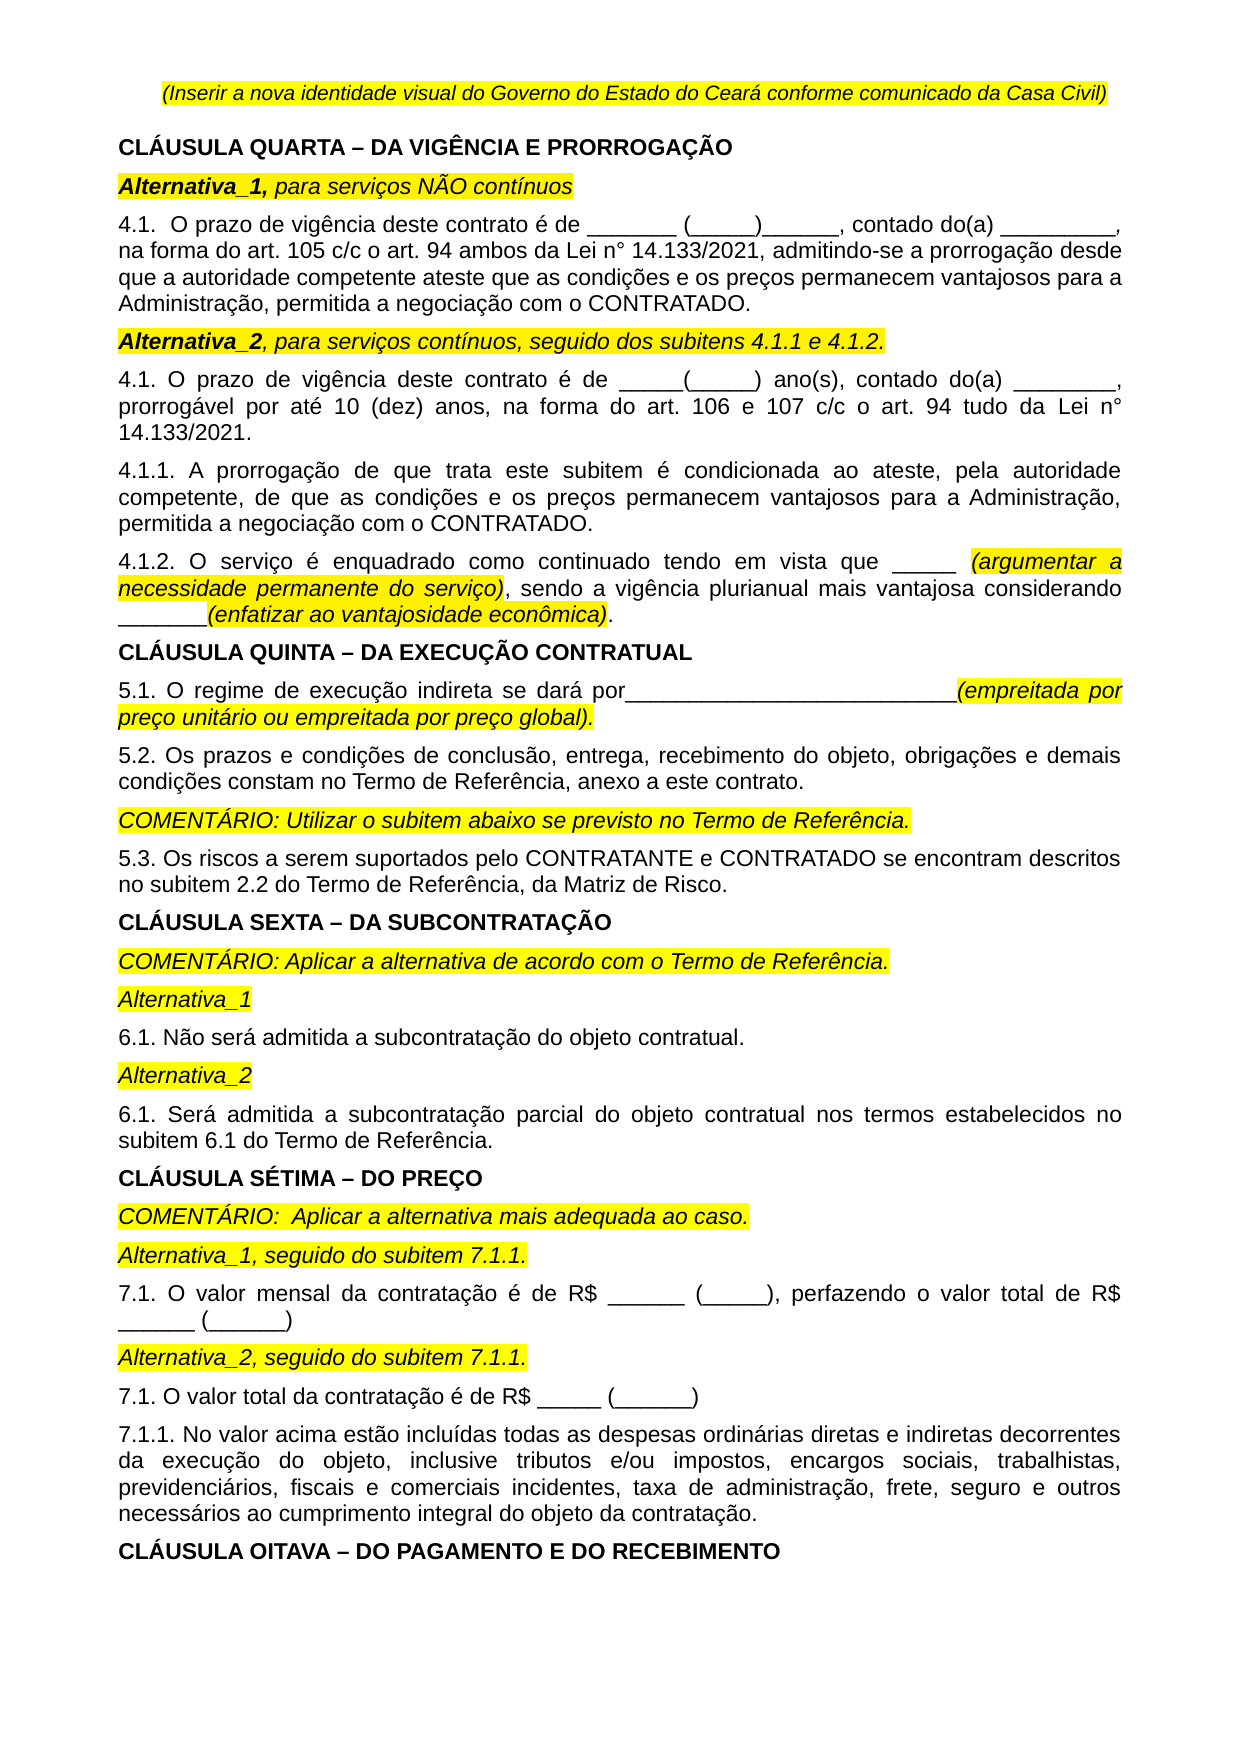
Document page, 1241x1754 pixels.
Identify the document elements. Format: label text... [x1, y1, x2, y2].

text COMENTÁRIO: Utilizar o subitem abaixo se previsto no Termo de Referência. [118, 807, 1122, 833]
text CLÁUSULA SEXTA – DA SUBCONTRATAÇÃO [118, 909, 1122, 936]
text 5.3. Os riscos a serem suportados pelo CONTRATANTE e CONTRATADO se encontram descritos no subitem 2.2 do Termo de Referência, da Matriz de Risco. [118, 845, 1122, 897]
text 4.1.2. O serviço é enquadrado como continuado tendo em vista que _____ (argumentar a necessidade permanente do serviço), sendo a vigência plurianual mais vantajosa considerando _______(enfatizar ao vantajosidade econômica). [118, 548, 1122, 627]
text 7.1. O valor mensal da contratação é de R$ ______ (_____), perfazendo o valor total de R$ ______ (______) [118, 1280, 1122, 1332]
text Alternativa_2, para serviços contínuos, seguido dos subitens 4.1.1 e 4.1.2. [118, 328, 1122, 354]
text CLÁUSULA OITAVA – DO PAGAMENTO E DO RECEBIMENTO [118, 1538, 1122, 1564]
text CLÁUSULA QUINTA – DA EXECUÇÃO CONTRATUAL [118, 639, 1122, 666]
text 6.1. Será admitida a subcontratação parcial do objeto contratual nos termos estabelecidos no subitem 6.1 do Termo de Referência. [118, 1101, 1122, 1153]
text Alternativa_1, para serviços NÃO contínuos [118, 173, 1122, 199]
text Alternativa_1, seguido do subitem 7.1.1. [118, 1242, 1122, 1268]
text 4.1. O prazo de vigência deste contrato é de _______ (_____)______, contado do(a) _________, na forma do art. 105 c/c o art. 94 ambos da Lei n° 14.133/2021, admitindo-se a prorrogação desde que a autoridade competente ateste que as condições e os preços permanecem vantajosos para a Administração, permitida a negociação com o CONTRATADO. [118, 211, 1122, 316]
text 4.1.1. A prorrogação de que trata este subitem é condicionada ao ateste, pela autoridade competente, de que as condições e os preços permanecem vantajosos para a Administração, permitida a negociação com o CONTRATADO. [118, 457, 1122, 536]
text 7.1. O valor total da contratação é de R$ _____ (______) [118, 1383, 1122, 1409]
text 6.1. Não será admitida a subcontratação do objeto contratual. [118, 1024, 1122, 1050]
text Alternativa_1 [118, 986, 1122, 1012]
text 7.1.1. No valor acima estão incluídas todas as despesas ordinárias diretas e indiretas decorrentes da execução do objeto, inclusive tributos e/ou impostos, encargos sociais, trabalhistas, previdenciários, fiscais e comerciais incidentes, taxa de administração, frete, seguro e outros necessários ao cumprimento integral do objeto da contratação. [118, 1421, 1122, 1526]
text Alternativa_2 [118, 1062, 1122, 1089]
text CLÁUSULA SÉTIMA – DO PREÇO [118, 1165, 1122, 1191]
text COMENTÁRIO: Aplicar a alternativa de acordo com o Termo de Referência. [118, 948, 1122, 974]
text 4.1. O prazo de vigência deste contrato é de _____(_____) ano(s), contado do(a) ________, prorrogável por até 10 (dez) anos, na forma do art. 106 e 107 c/c o art. 94 tudo da Lei n° 14.133/2021. [118, 366, 1122, 445]
text 5.2. Os prazos e condições de conclusão, entrega, recebimento do objeto, obrigações e demais condições constam no Termo de Referência, anexo a este contrato. [118, 742, 1122, 795]
text Alternativa_2, seguido do subitem 7.1.1. [118, 1344, 1122, 1371]
text CLÁUSULA QUARTA – DA VIGÊNCIA E PRORROGAÇÃO [118, 134, 1122, 161]
text 5.1. O regime de execução indireta se dará por__________________________(empreitada por preço unitário ou empreitada por preço global). [118, 677, 1122, 730]
text COMENTÁRIO: Aplicar a alternativa mais adequada ao caso. [118, 1203, 1122, 1230]
